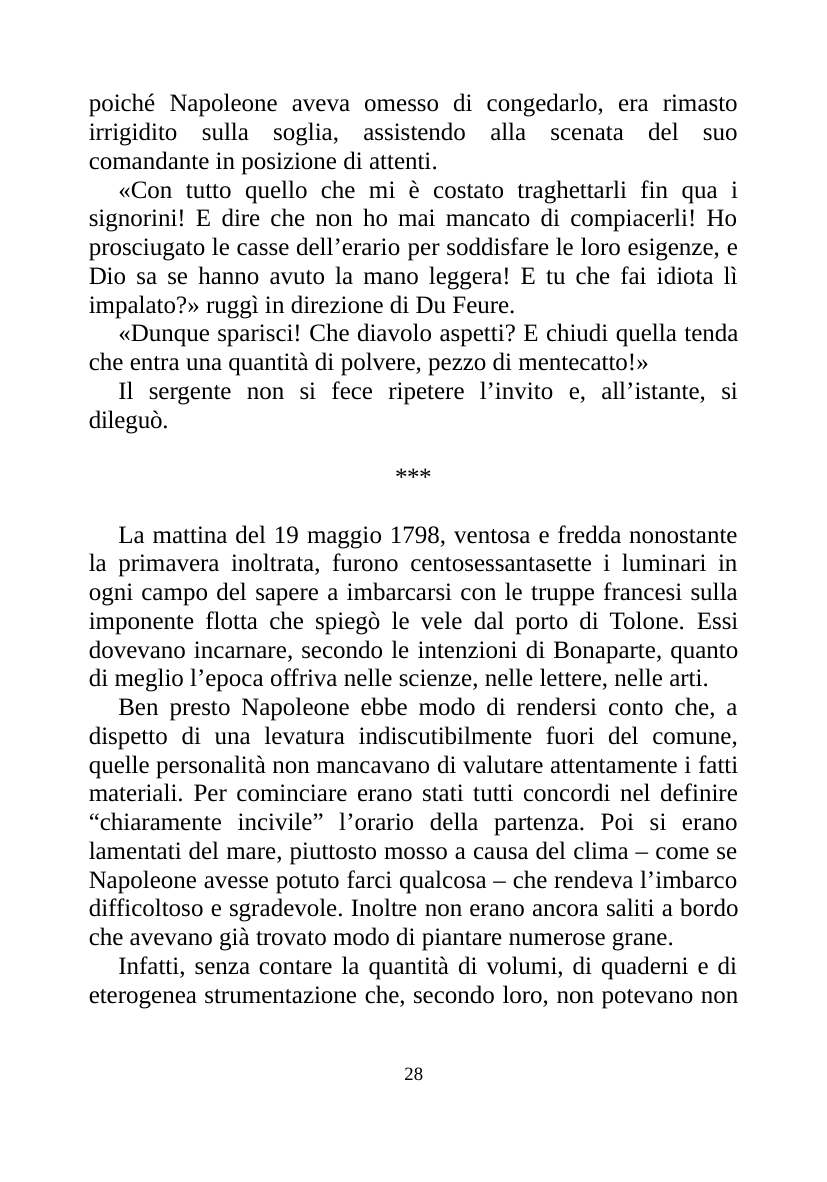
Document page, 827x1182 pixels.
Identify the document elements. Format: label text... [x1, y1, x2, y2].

text poiché Napoleone aveva omesso di congedarlo, era rimasto irrigidito sulla soglia, assistendo alla scenata del suo comandante in posizione di attenti. [88, 88, 738, 175]
text «Con tutto quello che mi è costato traghettarli fin qua i signorini! E dire che non ho mai mancato di compiacerli! Ho prosciugato le casse dell’erario per soddisfare le loro esigenze, e Dio sa se hanno avuto la mano leggera! E tu che fai idiota lì impalato?» ruggì in direzione di Du Feure. [88, 175, 738, 318]
text Il sergente non si fece ripetere l’invito e, all’istante, si dileguò. [88, 376, 738, 433]
text «Dunque sparisci! Che diavolo aspetti? E chiudi quella tenda che entra una quantità di polvere, pezzo di mentecatto!» [88, 318, 738, 376]
text Infatti, senza contare la quantità di volumi, di quaderni e di eterogenea strumentazione che, secondo loro, non potevano non [88, 951, 738, 1008]
text *** [88, 462, 738, 491]
text La mattina del 19 maggio 1798, ventosa e fredda nonostante la primavera inoltrata, furono centosessantasette i luminari in ogni campo del sapere a imbarcarsi con le truppe francesi sulla imponente flotta che spiegò le vele dal porto di Tolone. Essi dovevano incarnare, secondo le intenzioni di Bonaparte, quanto di meglio l’epoca offriva nelle scienze, nelle lettere, nelle arti. [88, 520, 738, 692]
text Ben presto Napoleone ebbe modo di rendersi conto che, a dispetto di una levatura indiscutibilmente fuori del comune, quelle personalità non mancavano di valutare attentamente i fatti materiali. Per cominciare erano stati tutti concordi nel definire “chiaramente incivile” l’orario della partenza. Poi si erano lamentati del mare, piuttosto mosso a causa del clima ‒ come se Napoleone avesse potuto farci qualcosa ‒ che rendeva l’imbarco difficoltoso e sgradevole. Inoltre non erano ancora saliti a bordo che avevano già trovato modo di piantare numerose grane. [88, 692, 738, 951]
